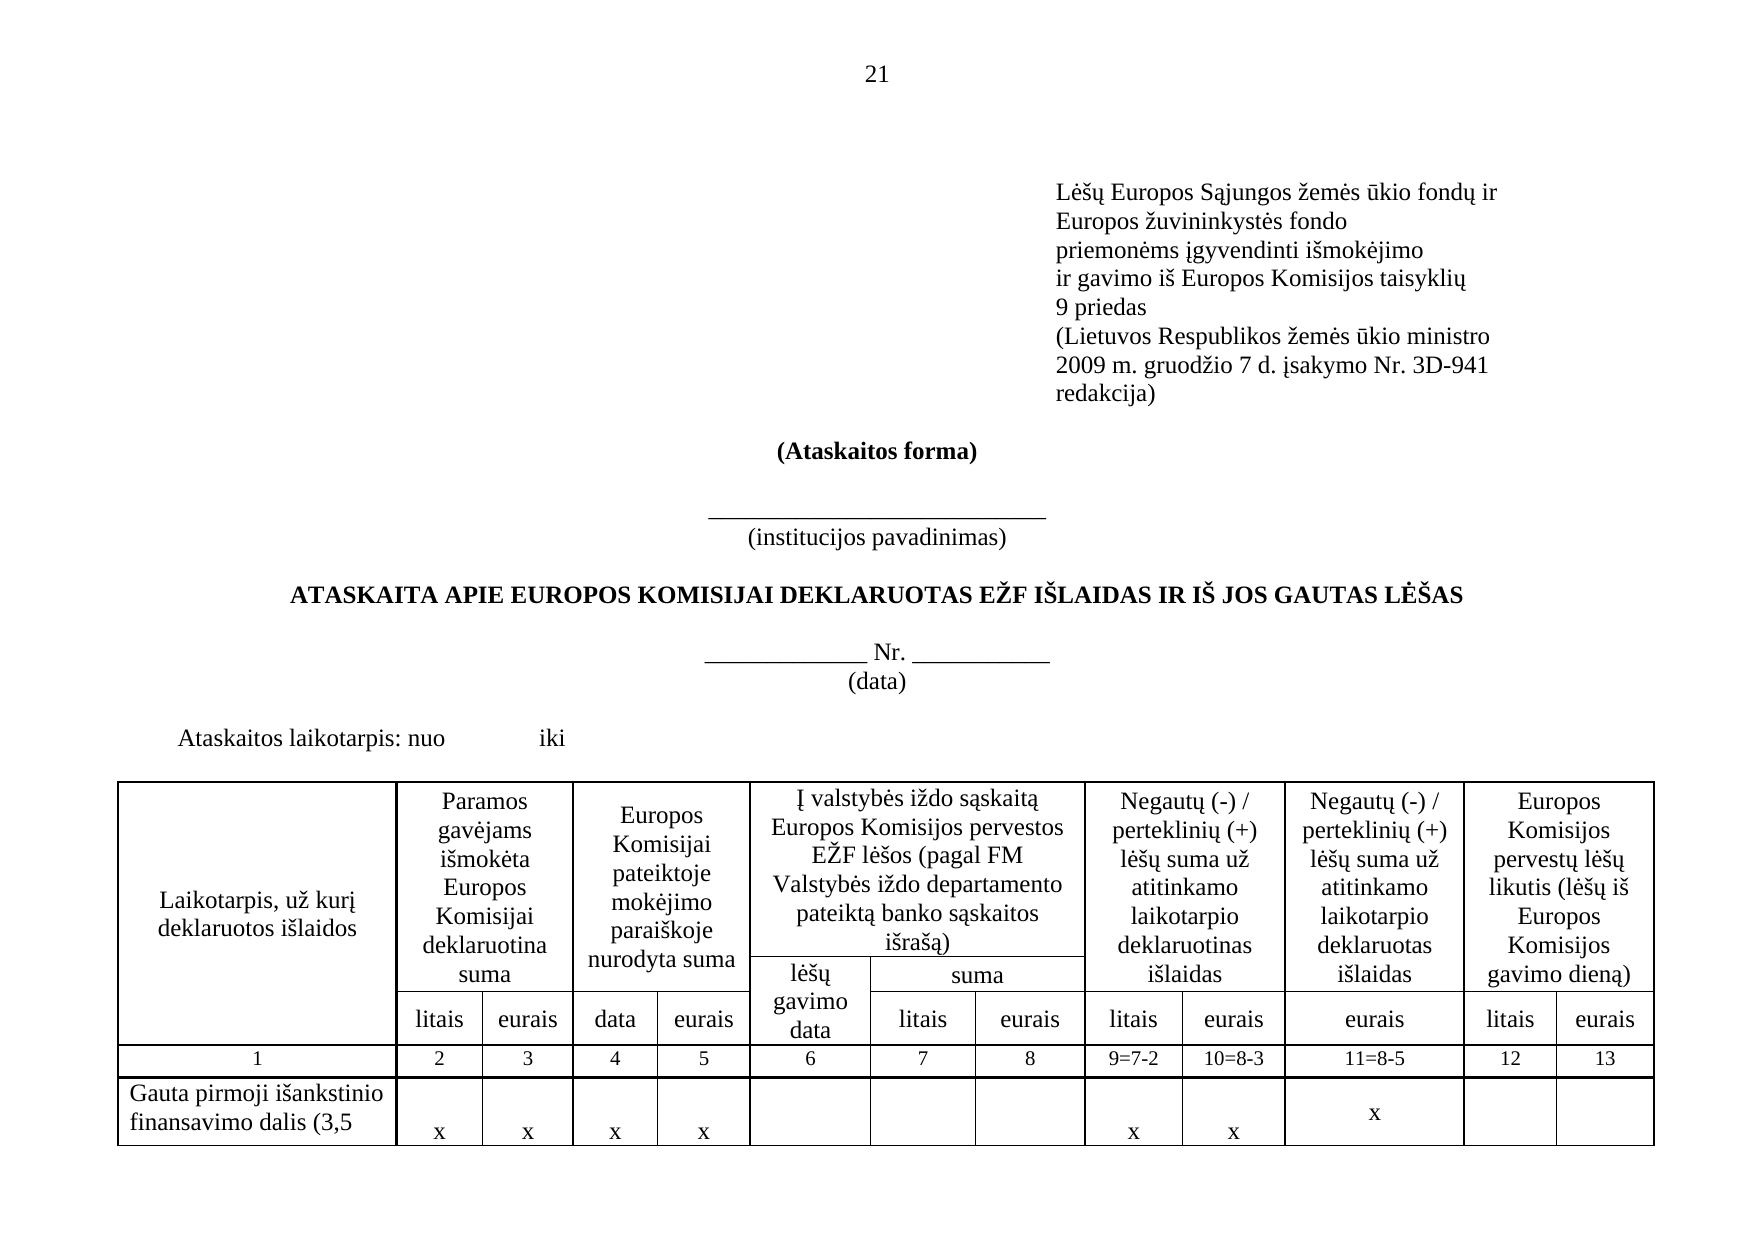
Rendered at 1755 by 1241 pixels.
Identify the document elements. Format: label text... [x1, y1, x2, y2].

table_header Į valstybės iždo sąskaitą Europos Komisijos pervestos EŽF lėšos (pagal FM Valstybės iždo departamento pateiktą banko sąskaitos išrašą) [751, 783, 1084, 956]
text Ataskaitos laikotarpis: nuo iki [118, 723, 1636, 752]
table_header Paramos gavėjams išmokėta Europos Komisijai deklaruotina suma [398, 783, 572, 991]
table_cell 13 [1557, 1046, 1653, 1076]
text (institucijos pavadinimas) [118, 522, 1636, 551]
text 9 priedas [1056, 292, 1636, 321]
text priemonėms įgyvendinti išmokėjimo [1056, 235, 1636, 263]
table_cell eurais [1286, 992, 1463, 1044]
table_cell 6 [751, 1046, 870, 1076]
table_cell [751, 1079, 870, 1145]
table_cell x [1286, 1079, 1463, 1145]
table_cell x [1086, 1079, 1182, 1145]
table_cell 2 [398, 1046, 482, 1076]
table_cell litais [871, 992, 975, 1044]
table_cell lėšų gavimo data [751, 957, 870, 1044]
text redakcija) [1056, 378, 1636, 407]
table_header Europos Komisijai pateiktoje mokėjimo paraiškoje nurodyta suma [574, 783, 749, 991]
table_cell eurais [1557, 992, 1653, 1044]
table_cell litais [1086, 992, 1182, 1044]
text 2009 m. gruodžio 7 d. įsakymo Nr. 3D-941 [1056, 350, 1636, 378]
table_cell litais [1465, 992, 1556, 1044]
table_header Europos Komisijos pervestų lėšų likutis (lėšų iš Europos Komisijos gavimo dieną) [1465, 783, 1653, 991]
table_cell 3 [483, 1046, 572, 1076]
table_cell 8 [976, 1046, 1084, 1076]
table_cell litais [398, 992, 482, 1044]
table_cell x [658, 1079, 749, 1145]
table_cell [976, 1079, 1084, 1145]
table_cell x [483, 1079, 572, 1145]
table_cell 10=8-3 [1183, 1046, 1284, 1076]
table_header Negautų (-) / perteklinių (+) lėšų suma už atitinkamo laikotarpio deklaruotas išlaidas [1286, 783, 1463, 991]
table_cell 12 [1465, 1046, 1556, 1076]
table_cell suma [871, 957, 1084, 991]
table_header Laikotarpis, už kurį deklaruotos išlaidos [119, 783, 395, 1044]
table_cell eurais [658, 992, 749, 1044]
text _____________ Nr. ___________ [118, 637, 1636, 666]
text ___________________________ [118, 493, 1636, 522]
table_header Negautų (-) / perteklinių (+) lėšų suma už atitinkamo laikotarpio deklaruotinas išlaidas [1086, 783, 1284, 991]
table_cell 4 [574, 1046, 657, 1076]
text (Ataskaitos forma) [118, 436, 1636, 465]
table_cell 11=8-5 [1286, 1046, 1463, 1076]
text ATASKAITA APIE EUROPOS KOMISIJAI DEKLARUOTAS EŽF IŠLAIDAS IR IŠ JOS GAUTAS LĖŠAS [118, 580, 1636, 608]
text ir gavimo iš Europos Komisijos taisyklių [1056, 263, 1636, 292]
text Lėšų Europos Sąjungos žemės ūkio fondų ir [1056, 177, 1636, 206]
table_cell 7 [871, 1046, 975, 1076]
table_cell [1465, 1079, 1556, 1145]
table_cell Gauta pirmoji išankstinio finansavimo dalis (3,5 [119, 1079, 395, 1145]
text (data) [118, 666, 1636, 695]
text (Lietuvos Respublikos žemės ūkio ministro [1056, 321, 1636, 350]
table_cell x [1183, 1079, 1284, 1145]
table_cell [871, 1079, 975, 1145]
table_cell eurais [976, 992, 1084, 1044]
table_cell 5 [658, 1046, 749, 1076]
table_cell [1557, 1079, 1653, 1145]
table_cell 9=7-2 [1086, 1046, 1182, 1076]
table_cell x [574, 1079, 657, 1145]
table_cell 1 [119, 1046, 395, 1076]
table_cell eurais [1183, 992, 1284, 1044]
table_cell data [574, 992, 657, 1044]
text Europos žuvininkystės fondo [1056, 206, 1636, 235]
table_cell x [398, 1079, 482, 1145]
table_cell eurais [483, 992, 572, 1044]
